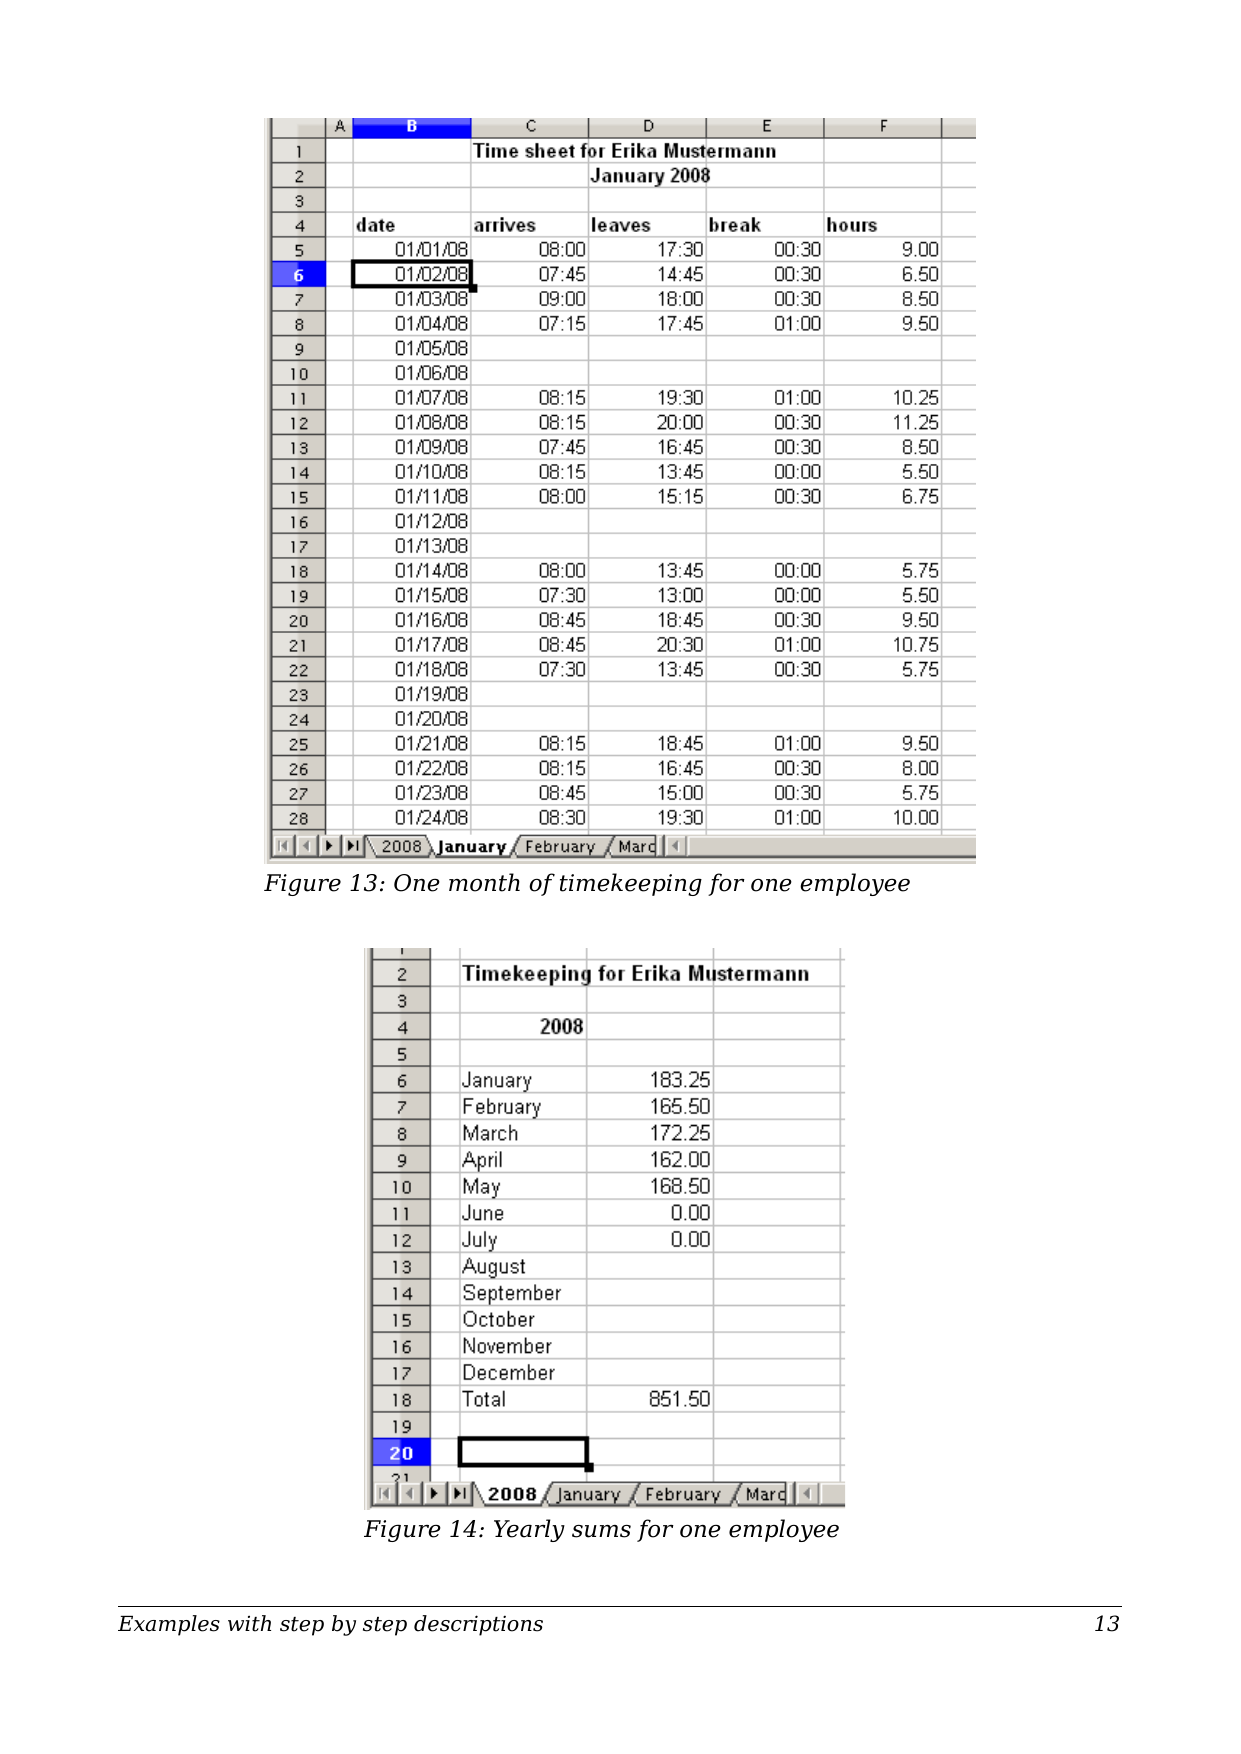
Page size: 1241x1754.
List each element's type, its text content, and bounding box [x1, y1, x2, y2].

picture [364, 948, 846, 1510]
text Figure 14: Yearly sums for one employee [364, 1516, 876, 1543]
picture [264, 118, 976, 864]
text Figure 13: One month of timekeeping for one employee [264, 871, 976, 897]
